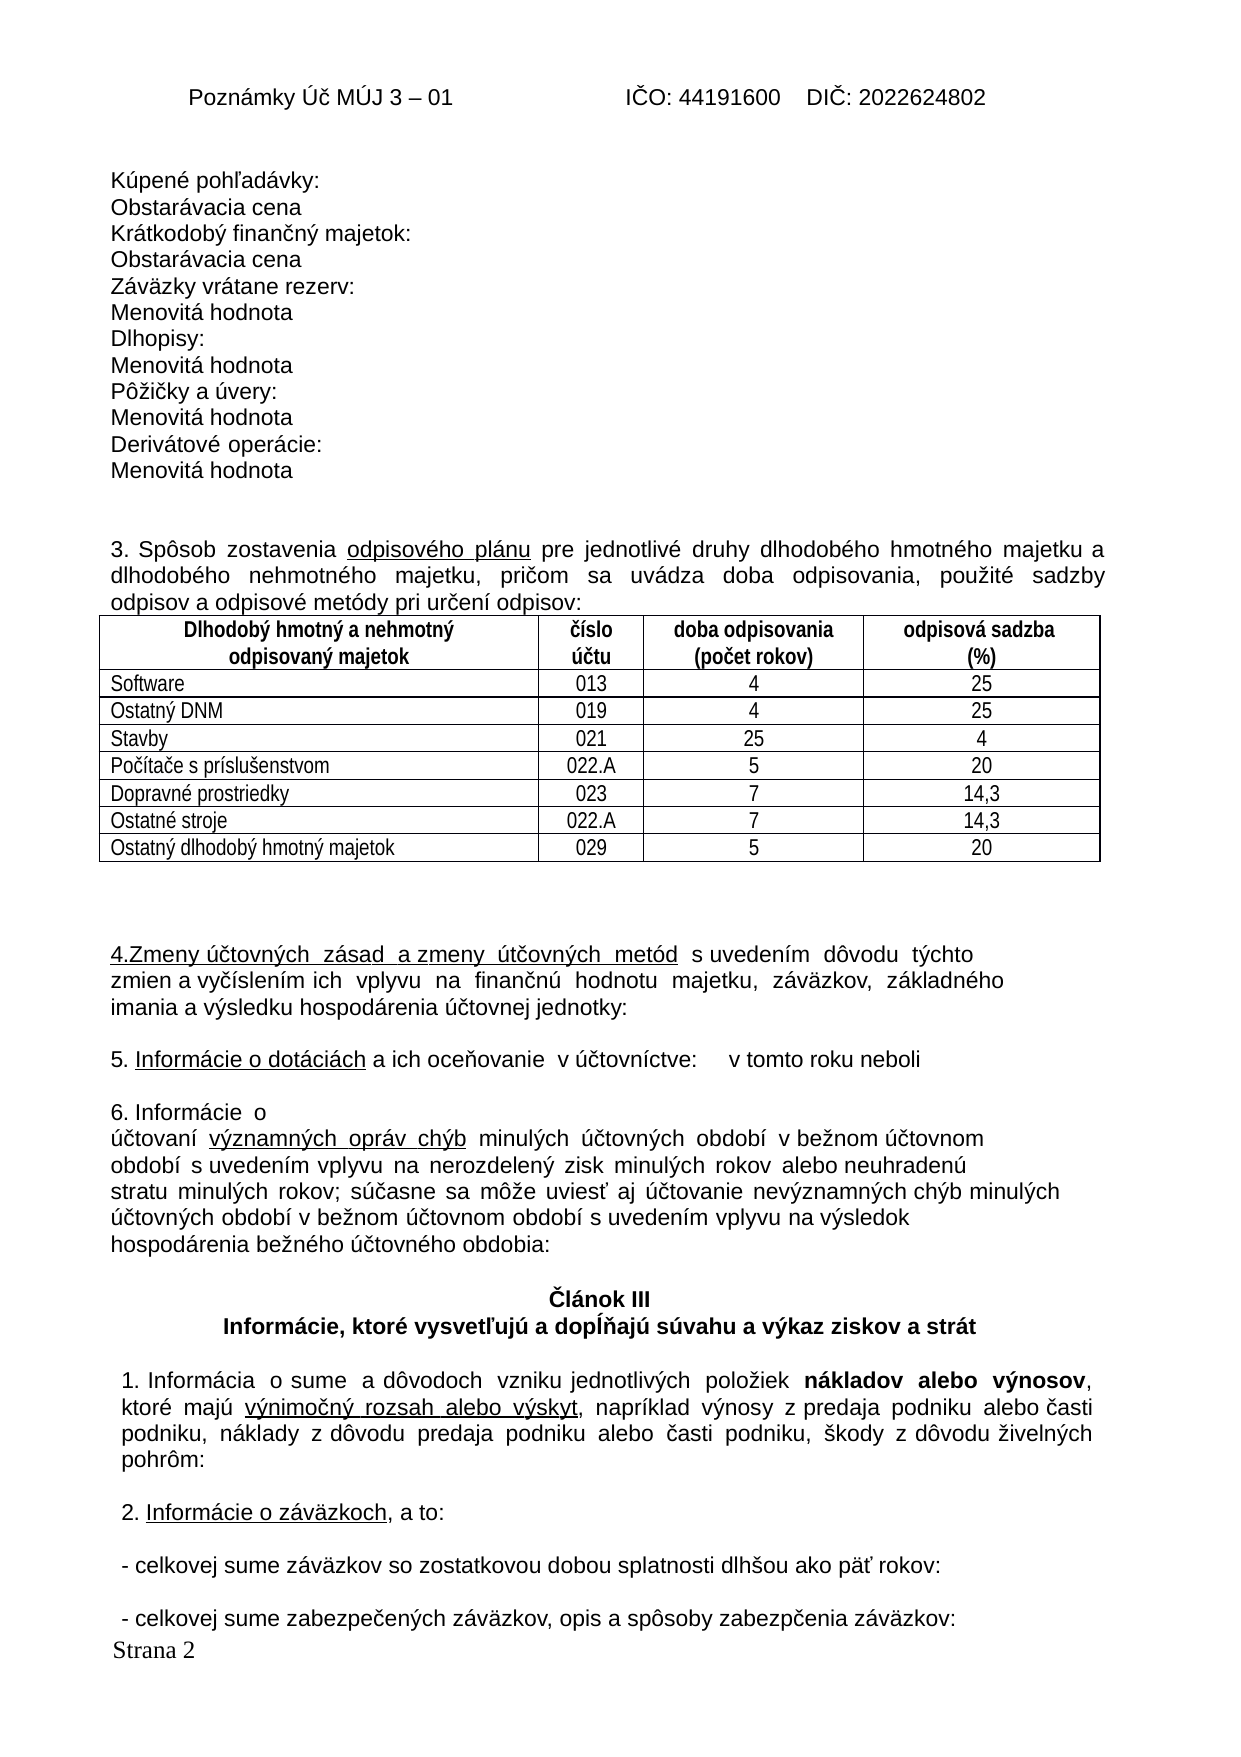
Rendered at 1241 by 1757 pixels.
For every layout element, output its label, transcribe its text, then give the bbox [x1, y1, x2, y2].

table_cell 4 [644, 670, 863, 696]
table_cell 013 [539, 670, 643, 696]
table_header Dlhodobý hmotný a nehmotný odpisovaný majetok [100, 616, 538, 669]
list 4.Zmeny účtovných zásad a zmeny útčovných metód s uvedením dôvodu týchto [110, 941, 1105, 967]
text Derivátové operácie: [110, 431, 1105, 457]
text Kúpené pohľadávky: [110, 167, 1105, 193]
table_cell 25 [644, 725, 863, 751]
subtitle Článok III [110, 1286, 1088, 1313]
list období s uvedením vplyvu na nerozdelený zisk minulých rokov alebo neuhradenú [110, 1152, 1105, 1178]
table_cell 20 [864, 752, 1099, 778]
text Záväzky vrátane rezerv: [110, 273, 1105, 299]
list hospodárenia bežného účtovného obdobia: [110, 1231, 1105, 1257]
list stratu minulých rokov; súčasne sa môže uviesť aj účtovanie nevýznamných chýb minulých [110, 1178, 1105, 1204]
table_cell Počítače s príslušenstvom [100, 752, 538, 778]
list účtovných období v bežnom účtovnom období s uvedením vplyvu na výsledok [110, 1204, 1105, 1231]
text - celkovej sume záväzkov so zostatkovou dobou splatnosti dlhšou ako päť rokov: [121, 1552, 1093, 1578]
table_cell 25 [864, 698, 1099, 724]
table_cell Ostatný DNM [100, 698, 538, 724]
table_cell Stavby [100, 725, 538, 751]
table_cell 029 [539, 834, 643, 861]
list účtovaní významných opráv chýb minulých účtovných období v bežnom účtovnom [110, 1125, 1105, 1152]
table_cell Ostatné stroje [100, 807, 538, 833]
table_cell 7 [644, 780, 863, 806]
table_cell 021 [539, 725, 643, 751]
table_cell 7 [644, 807, 863, 833]
table_cell 25 [864, 670, 1099, 696]
table_cell 023 [539, 780, 643, 806]
text Menovitá hodnota [110, 299, 1105, 325]
table_cell Software [100, 670, 538, 696]
text 5. Informácie o dotáciách a ich oceňovanie v účtovníctve: v tomto roku neboli [110, 1046, 1105, 1073]
text Dlhopisy: [110, 325, 1105, 352]
text Menovitá hodnota [110, 352, 1105, 378]
text Pôžičky a úvery: [110, 378, 1105, 404]
list zmien a vyčíslením ich vplyvu na finančnú hodnotu majetku, záväzkov, základného [110, 967, 1105, 993]
table_cell 14,3 [864, 807, 1099, 833]
text Obstarávacia cena [110, 193, 1105, 220]
table_header doba odpisovania (počet rokov) [644, 616, 863, 669]
table_cell 4 [864, 725, 1099, 751]
table_header odpisová sadzba (%) [864, 616, 1099, 669]
table_cell 019 [539, 698, 643, 724]
table_cell 022.A [539, 752, 643, 778]
table_cell 5 [644, 752, 863, 778]
table_cell 14,3 [864, 780, 1099, 806]
text Menovitá hodnota [110, 457, 1105, 483]
table_cell 4 [644, 698, 863, 724]
text - celkovej sume zabezpečených záväzkov, opis a spôsoby zabezpčenia záväzkov: [121, 1604, 1093, 1631]
table_cell 5 [644, 834, 863, 861]
text 3. Spôsob zostavenia odpisového plánu pre jednotlivé druhy dlhodobého hmotného majetku a dlhodobého nehmotného majetku, pričom sa uvádza doba odpisovania, použité sadzby odpisov a odpisové metódy pri určení odpisov: [110, 536, 1105, 615]
table_cell Dopravné prostriedky [100, 780, 538, 806]
text Krátkodobý finančný majetok: [110, 220, 1105, 246]
text 2. Informácie o záväzkoch, a to: [121, 1499, 1093, 1525]
list 6. Informácie o [110, 1099, 1105, 1125]
table_cell 20 [864, 834, 1099, 861]
table_header číslo účtu [539, 616, 643, 669]
text Obstarávacia cena [110, 246, 1105, 273]
text Menovitá hodnota [110, 404, 1105, 431]
text Informácie, ktoré vysvetľujú a dopĺňajú súvahu a výkaz ziskov a strát [110, 1313, 1088, 1339]
text imania a výsledku hospodárenia účtovnej jednotky: [110, 993, 1105, 1020]
text 1. Informácia o sume a dôvodoch vzniku jednotlivých položiek nákladov alebo výnosov, ktoré majú výnimočný rozsah alebo výskyt, napríklad výnosy z predaja podniku alebo časti podniku, náklady z dôvodu predaja podniku alebo časti podniku, škody z dôvodu živelných pohrôm: [121, 1367, 1093, 1473]
table_cell 022.A [539, 807, 643, 833]
table_cell Ostatný dlhodobý hmotný majetok [100, 834, 538, 861]
